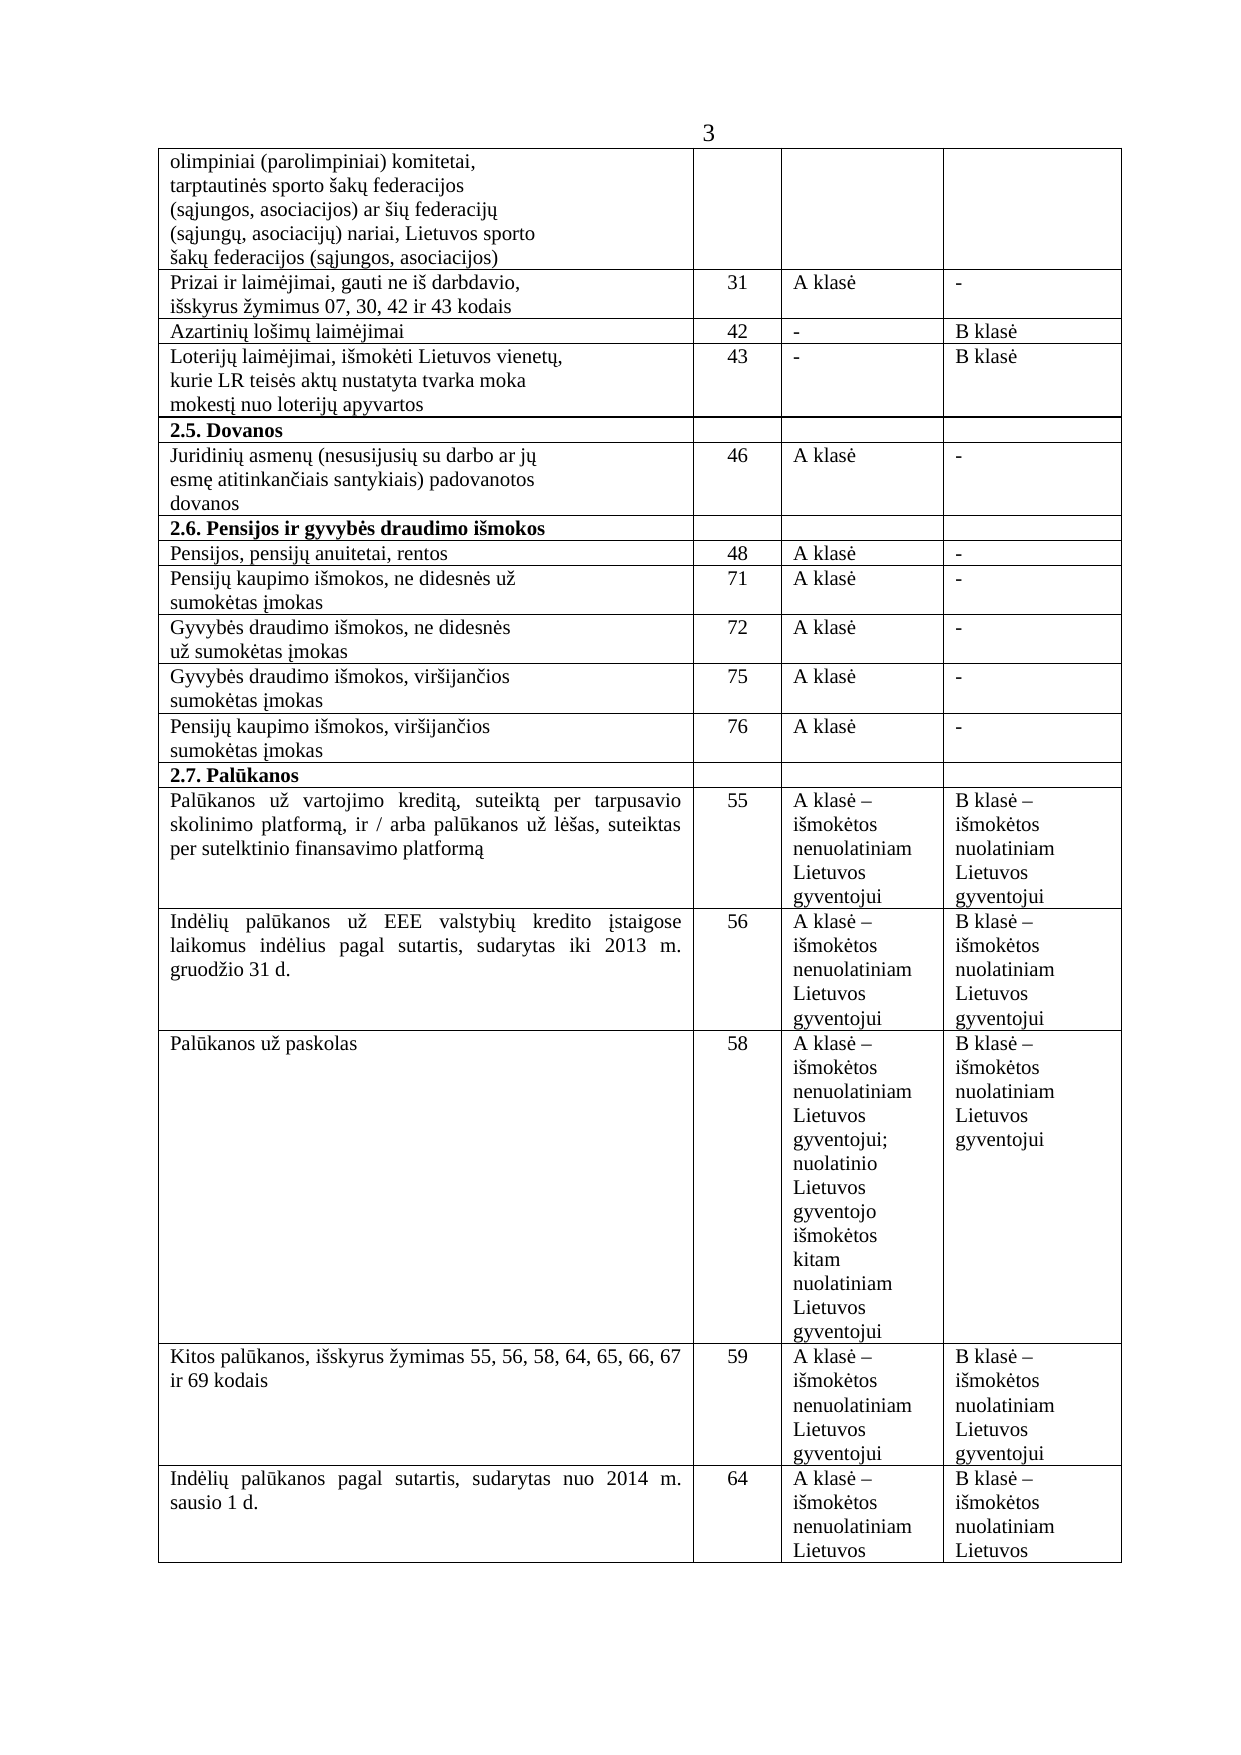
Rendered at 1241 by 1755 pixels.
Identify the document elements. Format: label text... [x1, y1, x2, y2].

table_cell [694, 418, 781, 442]
table_cell Indėlių palūkanos už EEE valstybių kredito įstaigose laikomus indėlius pagal sutartis, sudarytas iki 2013 m. gruodžio 31 d. [159, 909, 693, 1029]
table_cell Indėlių palūkanos pagal sutartis, sudarytas nuo 2014 m. sausio 1 d. [159, 1466, 693, 1562]
table_cell B klasė – išmokėtos nuolatiniam Lietuvos gyventojui [944, 1031, 1121, 1343]
table_cell B klasė – išmokėtos nuolatiniam Lietuvos gyventojui [944, 788, 1121, 908]
table_cell Pensijos, pensijų anuitetai, rentos [159, 541, 693, 565]
table_cell B klasė – išmokėtos nuolatiniam Lietuvos [944, 1466, 1121, 1562]
table_cell [944, 516, 1121, 540]
table_cell - [944, 714, 1121, 762]
table_cell 48 [694, 541, 781, 565]
table_cell A klasė [782, 615, 943, 663]
table_cell Juridinių asmenų (nesusijusių su darbo ar jų esmę atitinkančiais santykiais) padovanotos dovanos [159, 443, 693, 515]
table_cell [782, 763, 943, 787]
table_cell A klasė [782, 714, 943, 762]
table_cell 46 [694, 443, 781, 515]
table_cell 71 [694, 566, 781, 614]
table_cell - [944, 443, 1121, 515]
table_cell A klasė – išmokėtos nenuolatiniam Lietuvos [782, 1466, 943, 1562]
table_cell [694, 516, 781, 540]
table_cell A klasė [782, 443, 943, 515]
table_cell Prizai ir laimėjimai, gauti ne iš darbdavio, išskyrus žymimus 07, 30, 42 ir 43 kodais [159, 270, 693, 318]
table_cell - [944, 664, 1121, 712]
table_cell B klasė – išmokėtos nuolatiniam Lietuvos gyventojui [944, 909, 1121, 1029]
table_cell 64 [694, 1466, 781, 1562]
table_cell - [782, 319, 943, 343]
table_cell Palūkanos už paskolas [159, 1031, 693, 1343]
table_cell Pensijų kaupimo išmokos, viršijančios sumokėtas įmokas [159, 714, 693, 762]
table_cell A klasė [782, 541, 943, 565]
table_cell 59 [694, 1344, 781, 1465]
table_cell [782, 418, 943, 442]
table_cell - [944, 149, 1121, 269]
table_cell - [782, 344, 943, 416]
table_cell 58 [694, 1031, 781, 1343]
table_cell 2.7. Palūkanos [159, 763, 693, 787]
table_cell A klasė [782, 664, 943, 712]
table_cell 76 [694, 714, 781, 762]
table_cell Loterijų laimėjimai, išmokėti Lietuvos vienetų, kurie LR teisės aktų nustatyta tvarka moka mokestį nuo loterijų apyvartos [159, 344, 693, 416]
table_cell Gyvybės draudimo išmokos, ne didesnės už sumokėtas įmokas [159, 615, 693, 663]
table_cell 31 [694, 270, 781, 318]
table_cell - [944, 615, 1121, 663]
table_cell A klasė [782, 270, 943, 318]
table_cell Pensijų kaupimo išmokos, ne didesnės už sumokėtas įmokas [159, 566, 693, 614]
table_cell - [944, 566, 1121, 614]
table_cell Kitos palūkanos, išskyrus žymimas 55, 56, 58, 64, 65, 66, 67 ir 69 kodais [159, 1344, 693, 1465]
table_cell A klasė – išmokėtos nenuolatiniam Lietuvos gyventojui [782, 788, 943, 908]
table_cell [782, 149, 943, 269]
table_cell A klasė [782, 566, 943, 614]
table_cell olimpiniai (parolimpiniai) komitetai, tarptautinės sporto šakų federacijos (sąjungos, asociacijos) ar šių federacijų (sąjungų, asociacijų) nariai, Lietuvos sporto šakų federacijos (sąjungos, asociacijos) [159, 149, 693, 269]
table_cell Palūkanos už vartojimo kreditą, suteiktą per tarpusavio skolinimo platformą, ir / arba palūkanos už lėšas, suteiktas per sutelktinio finansavimo platformą [159, 788, 693, 908]
table_cell [944, 418, 1121, 442]
table_cell 75 [694, 664, 781, 712]
table_cell A klasė – išmokėtos nenuolatiniam Lietuvos gyventojui; nuolatinio Lietuvos gyventojo išmokėtos kitam nuolatiniam Lietuvos gyventojui [782, 1031, 943, 1343]
table_cell [782, 516, 943, 540]
table_cell 43 [694, 344, 781, 416]
table_cell Gyvybės draudimo išmokos, viršijančios sumokėtas įmokas [159, 664, 693, 712]
table_cell [694, 763, 781, 787]
table_cell [694, 149, 781, 269]
table_cell 72 [694, 615, 781, 663]
table_cell 55 [694, 788, 781, 908]
table_cell B klasė – išmokėtos nuolatiniam Lietuvos gyventojui [944, 1344, 1121, 1465]
table_cell Azartinių lošimų laimėjimai [159, 319, 693, 343]
table_cell [944, 763, 1121, 787]
table_cell - [944, 541, 1121, 565]
table_cell B klasė [944, 344, 1121, 416]
table_cell 42 [694, 319, 781, 343]
table_cell A klasė – išmokėtos nenuolatiniam Lietuvos gyventojui [782, 1344, 943, 1465]
table_cell 2.6. Pensijos ir gyvybės draudimo išmokos [159, 516, 693, 540]
table_cell - [944, 270, 1121, 318]
table_cell 56 [694, 909, 781, 1029]
table_cell B klasė [944, 319, 1121, 343]
table_cell 2.5. Dovanos [159, 418, 693, 442]
table_cell A klasė – išmokėtos nenuolatiniam Lietuvos gyventojui [782, 909, 943, 1029]
